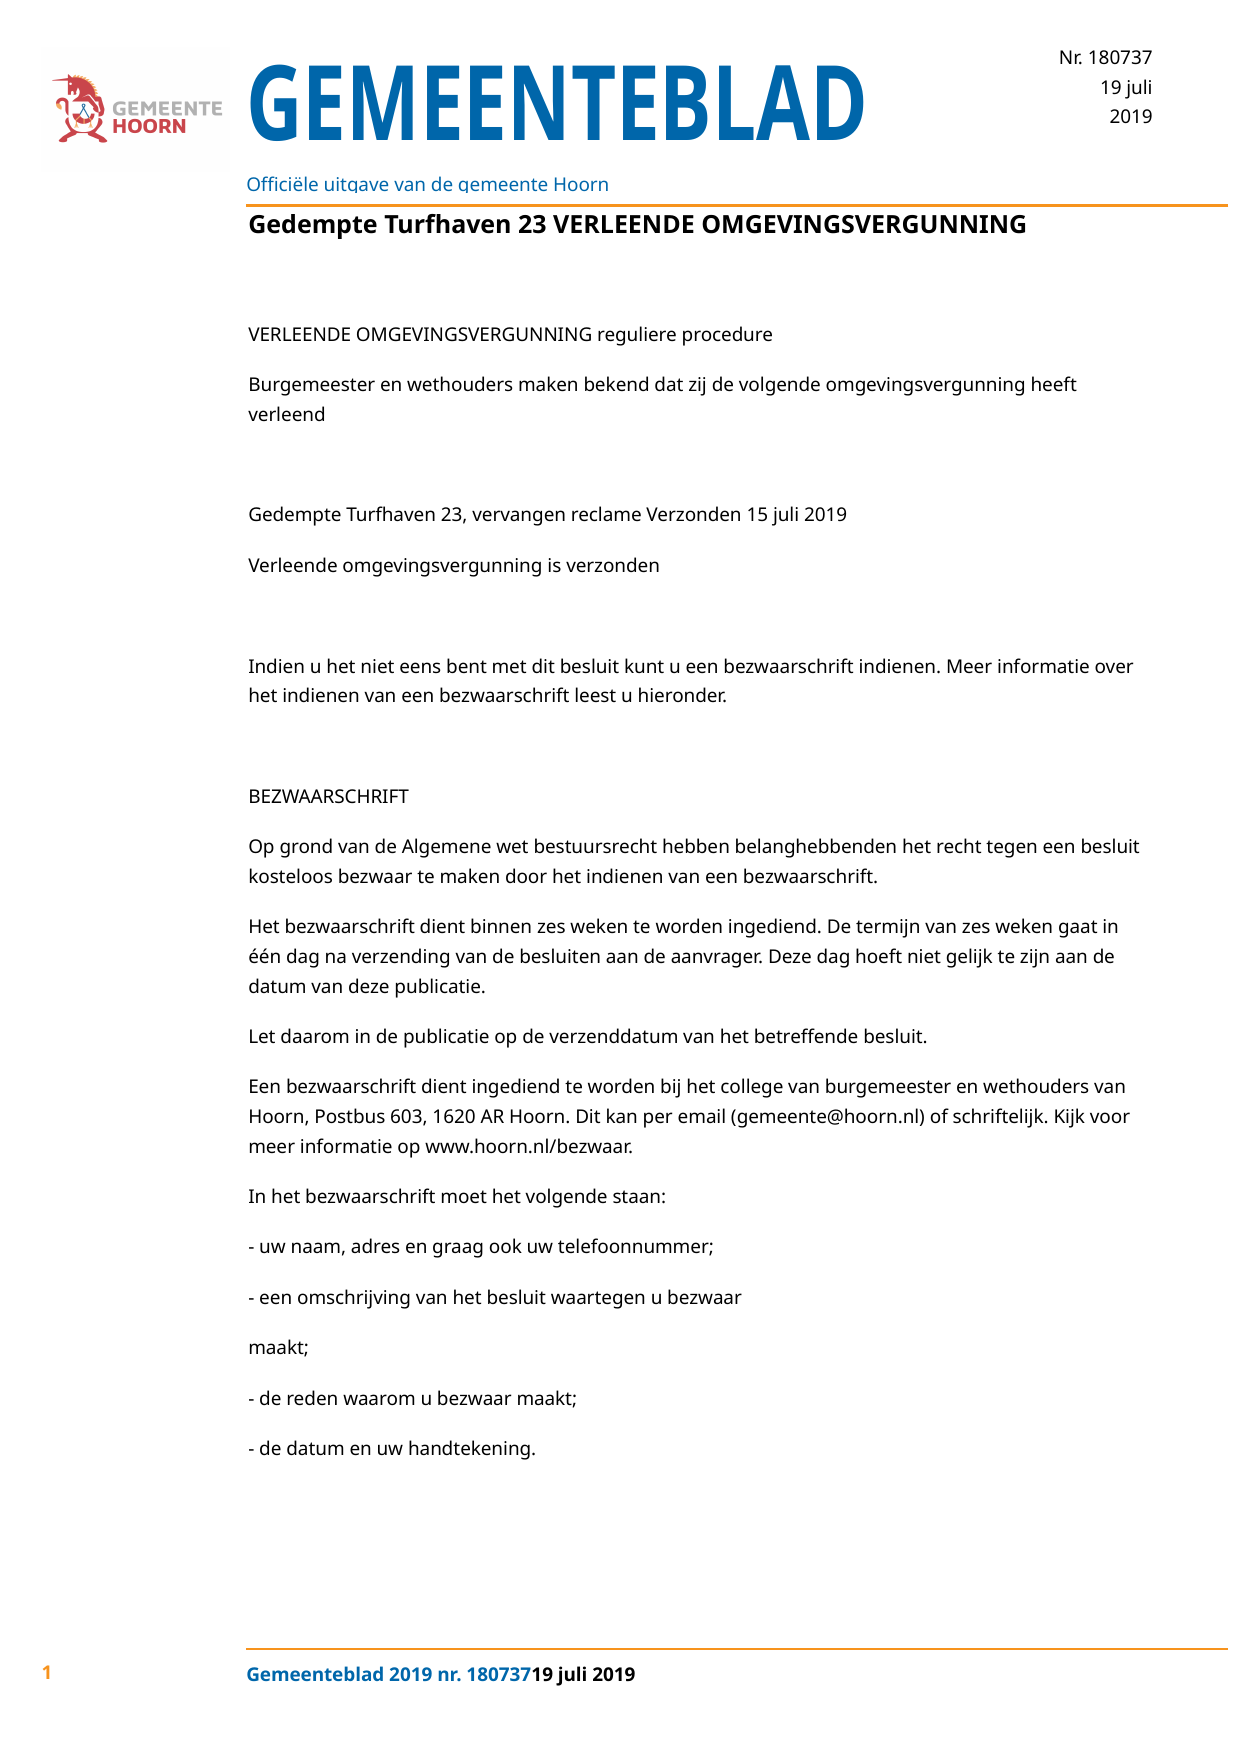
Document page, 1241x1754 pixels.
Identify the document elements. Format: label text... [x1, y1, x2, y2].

text Gedempte Turfhaven 23 VERLEENDE OMGEVINGSVERGUNNING [248, 207, 1152, 241]
text - de datum en uw handtekening. [248, 1435, 1152, 1461]
picture [41, 47, 231, 172]
text Een bezwaarschrift dient ingediend te worden bij het college van burgemeester en wethouders van Hoorn, Postbus 603, 1620 AR Hoorn. Dit kan per email (gemeente@hoorn.nl) of schriftelijk. Kijk voor meer informatie op www.hoorn.nl/bezwaar. [248, 1074, 1152, 1158]
text - een omschrijving van het besluit waartegen u bezwaar [248, 1284, 1152, 1310]
text Verleende omgevingsvergunning is verzonden [248, 552, 1152, 578]
text Let daarom in de publicatie op de verzenddatum van het betreffende besluit. [248, 1023, 1152, 1049]
text VERLEENDE OMGEVINGSVERGUNNING reguliere procedure [248, 321, 1152, 346]
text In het bezwaarschrift moet het volgende staan: [248, 1183, 1152, 1209]
text Gedempte Turfhaven 23, vervangen reclame Verzonden 15 juli 2019 [248, 502, 1152, 527]
text Het bezwaarschrift dient binnen zes weken te worden ingediend. De termijn van zes weken gaat in één dag na verzending van de besluiten aan de aanvrager. Deze dag hoeft niet gelijk te zijn aan de datum van deze publicatie. [248, 914, 1152, 998]
text Burgemeester en wethouders maken bekend dat zij de volgende omgevingsvergunning heeft verleend [248, 371, 1152, 426]
text BEZWAARSCHRIFT [248, 783, 1152, 809]
text Indien u het niet eens bent met dit besluit kunt u een bezwaarschrift indienen. Meer informatie over het indienen van een bezwaarschrift leest u hieronder. [248, 653, 1152, 708]
text Op grond van de Algemene wet bestuursrecht hebben belanghebbenden het recht tegen een besluit kosteloos bezwaar te maken door het indienen van een bezwaarschrift. [248, 834, 1152, 889]
text maakt; [248, 1334, 1152, 1360]
text - uw naam, adres en graag ook uw telefoonnummer; [248, 1234, 1152, 1259]
text - de reden waarom u bezwaar maakt; [248, 1385, 1152, 1411]
